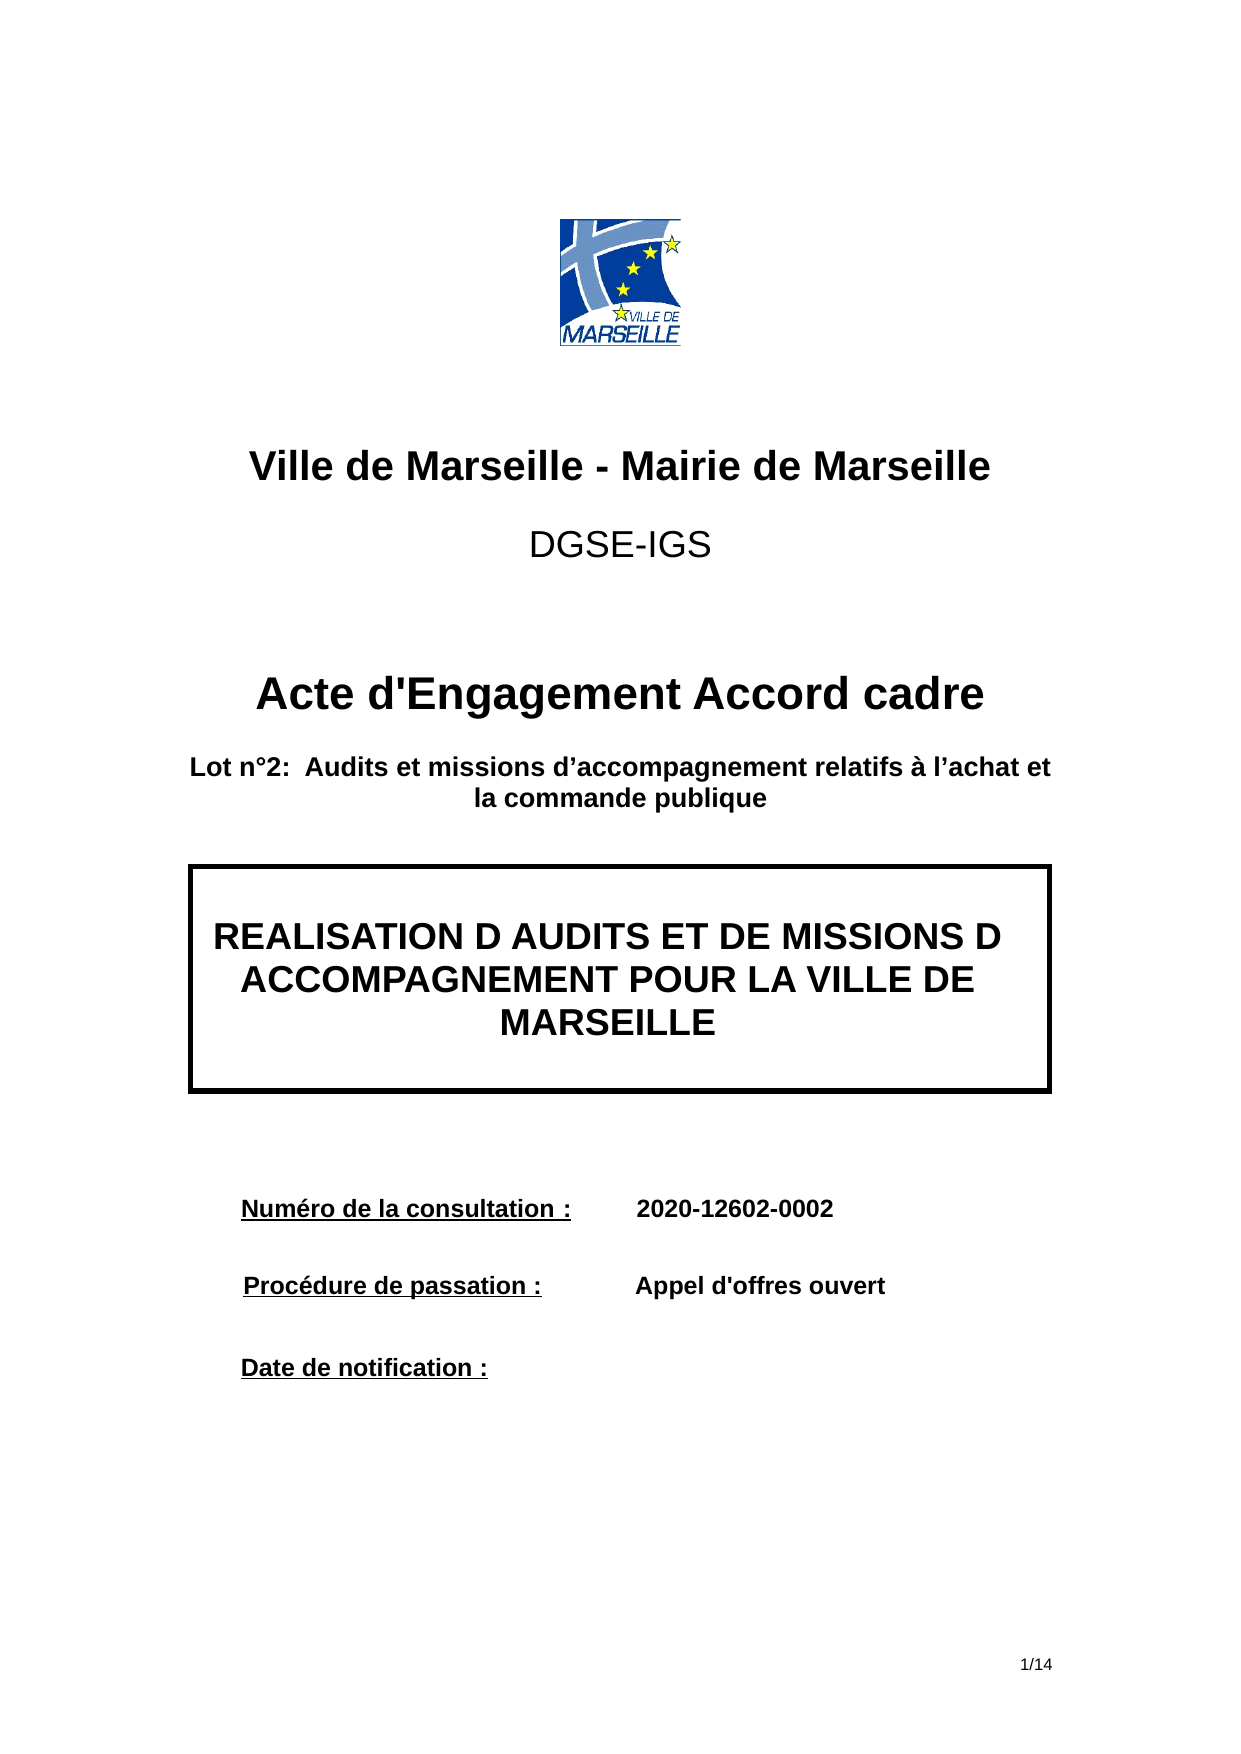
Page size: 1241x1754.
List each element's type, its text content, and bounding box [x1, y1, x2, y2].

text REALISATION D AUDITS ET DE MISSIONS D ACCOMPAGNEMENT POUR LA VILLE DE MARSEILLE [193, 907, 1047, 1043]
text Acte d'Engagement Accord cadre [188, 667, 1052, 719]
text Ville de Marseille - Mairie de Marseille [188, 441, 1052, 489]
text Lot n°2: Audits et missions d’accompagnement relatifs à l’achat et la commande publique [188, 751, 1052, 813]
text DGSE-IGS [188, 523, 1052, 566]
text Date de notification : [241, 1353, 1052, 1381]
text Numéro de la consultation : 2020-12602-0002 [241, 1194, 1052, 1223]
text Procédure de passation : Appel d'offres ouvert [243, 1271, 1052, 1300]
